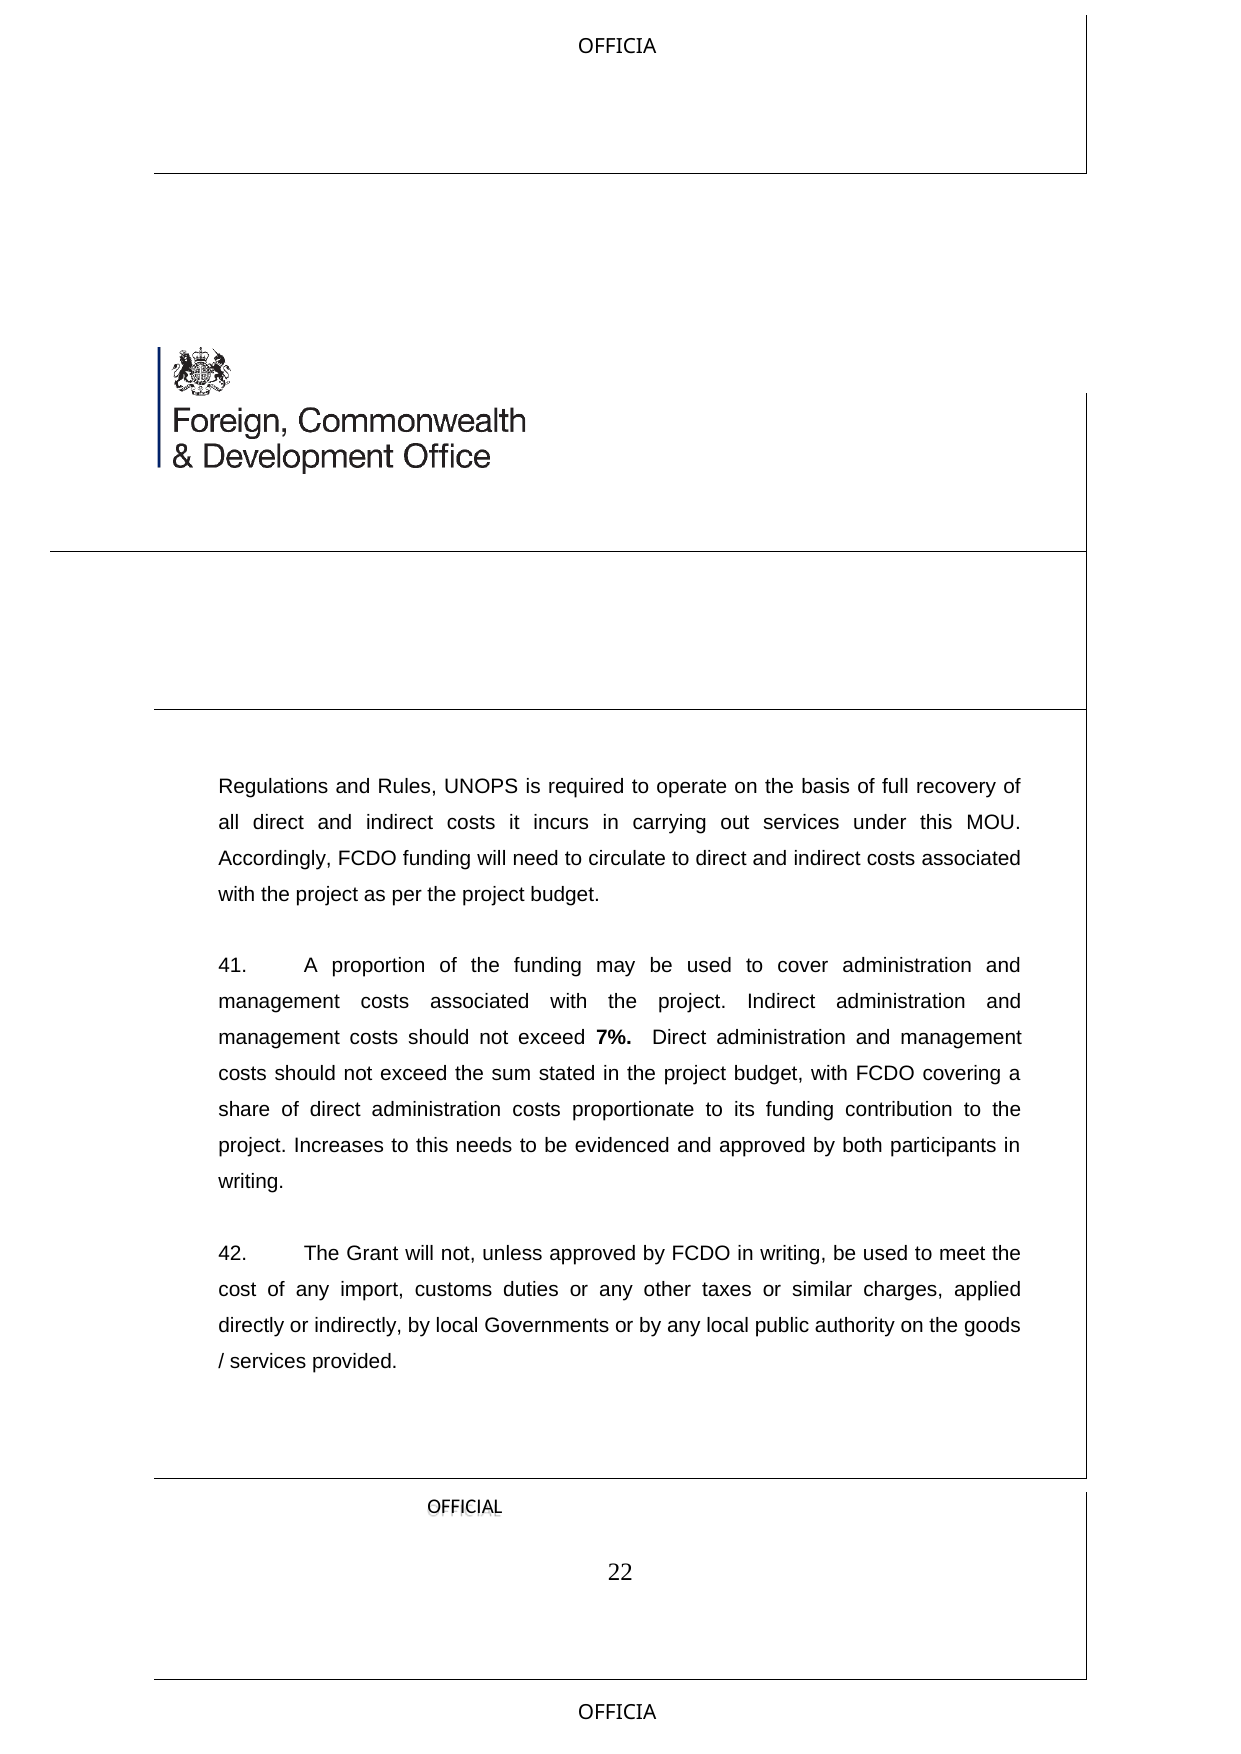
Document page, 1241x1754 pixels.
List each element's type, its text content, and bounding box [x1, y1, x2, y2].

list The Grant will not, unless approved by FCDO in writing, be used to meet the cost of any import, customs duties or any other taxes or similar charges, applied directly or indirectly, by local Governments or by any local public authority on the goods / services provided. [153, 1176, 1087, 1372]
list FCDO and UNOPS recognise that in accordance with UNOPS’ mandate as a self-financing entity of the United Nations and in accordance with its Financial Regulations and Rules, UNOPS is required to operate on the basis of full recovery of all direct and indirect costs it incurs in carrying out services under this MOU. Accordingly, FCDO funding will need to circulate to direct and indirect costs associated with the project as per the project budget. [153, 709, 1086, 889]
list A proportion of the funding may be used to cover administration and management costs associated with the project. Indirect administration and management costs should not exceed 7%. Direct administration and management costs should not exceed the sum stated in the project budget, with FCDO covering a share of direct administration costs proportionate to its funding contribution to the project. Increases to this needs to be evidenced and approved by both participants in writing. [153, 889, 1087, 1176]
